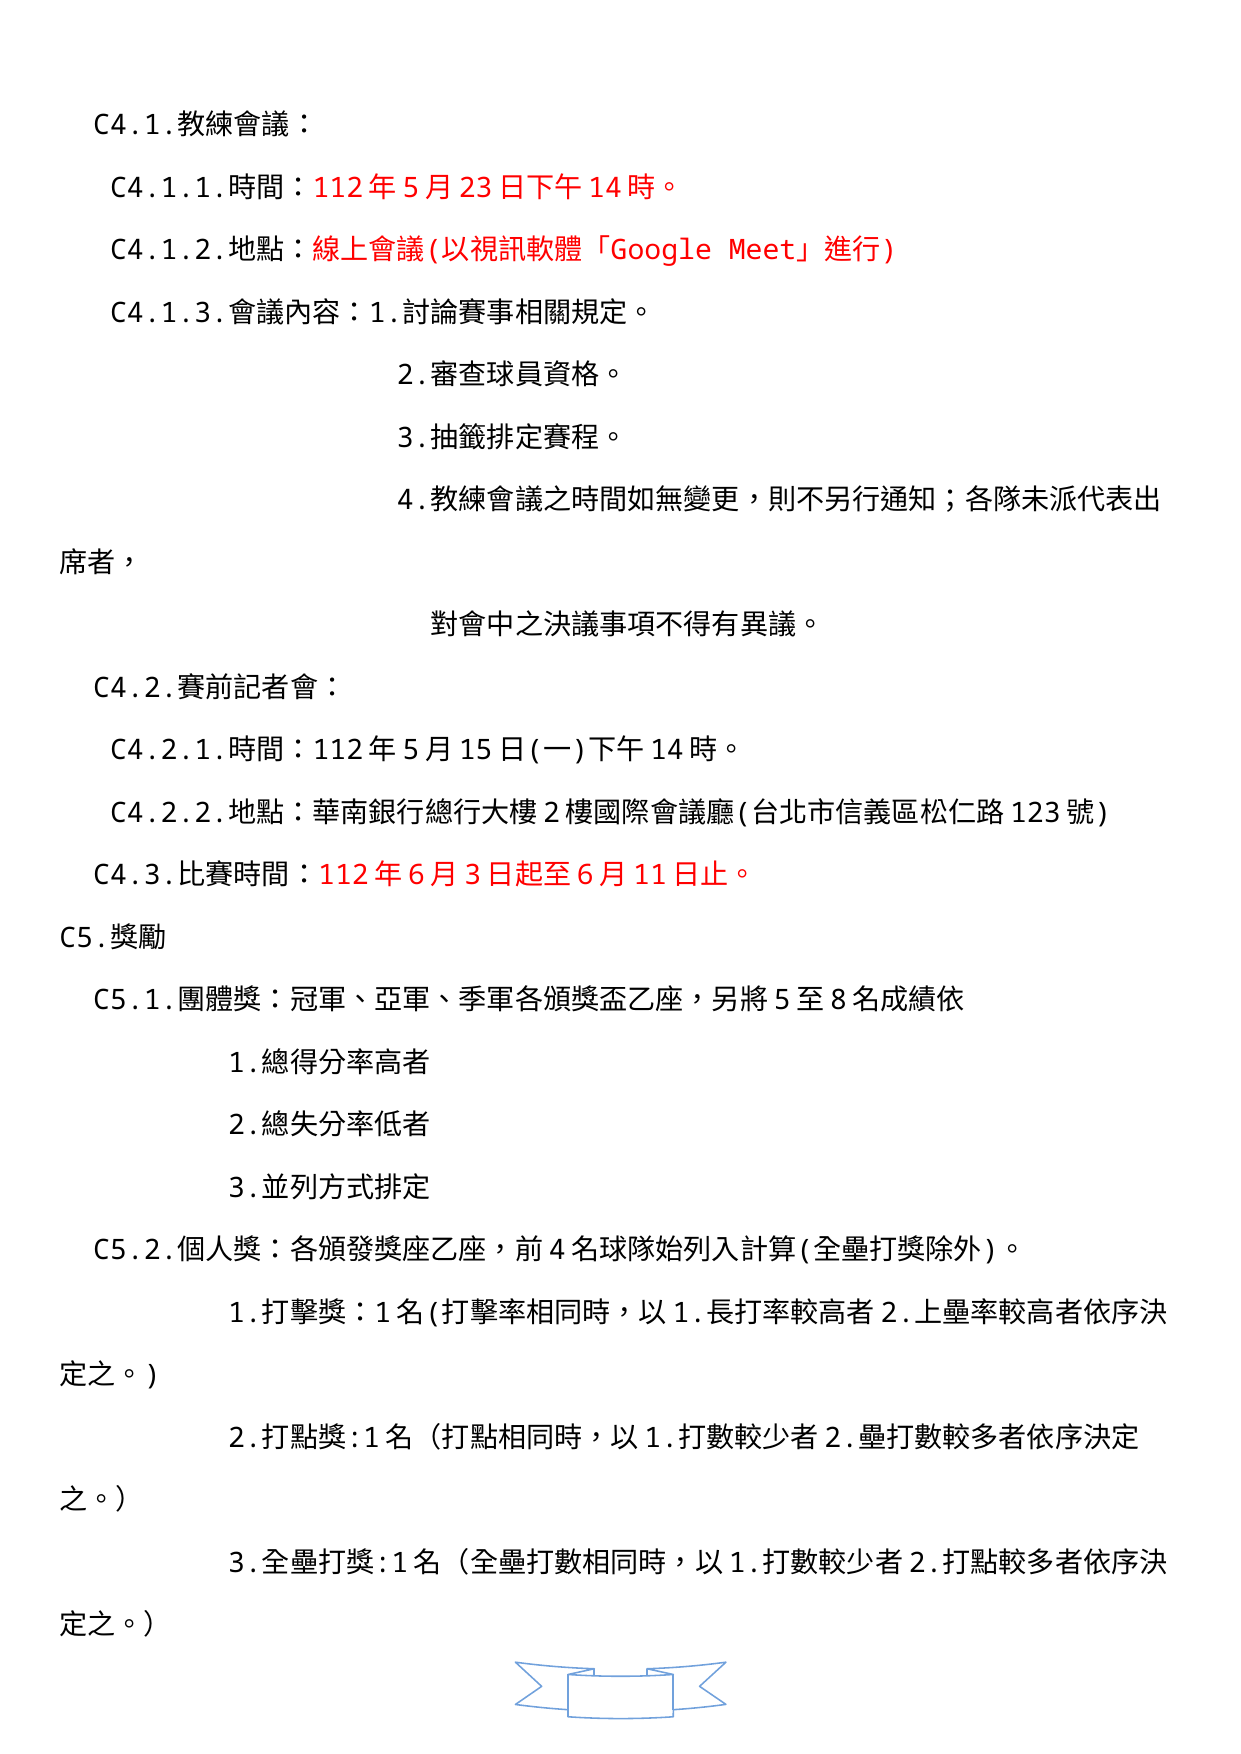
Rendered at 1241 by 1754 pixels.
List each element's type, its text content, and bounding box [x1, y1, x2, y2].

text C4.2.賽前記者會： [59, 643, 1181, 706]
text C5.2.個人獎：各頒發獎座乙座，前4名球隊始列入計算(全壘打獎除外)。 [59, 1206, 1181, 1268]
text C4.2.1.時間：112年5月15日(一)下午14時。 [59, 706, 1181, 768]
text 1.打擊獎：1名(打擊率相同時，以1.長打率較高者2.上壘率較高者依序決定之。) [59, 1268, 1181, 1393]
text C4.1.1.時間：112年5月23日下午14時。 [59, 143, 1181, 206]
text C4.3.比賽時間：112年6月3日起至6月11日止。 [59, 831, 1181, 893]
text 2.打點獎:1名（打點相同時，以1.打數較少者2.壘打數較多者依序決定之。） [59, 1393, 1181, 1518]
text 2.總失分率低者 [59, 1081, 1181, 1143]
text 1.總得分率高者 [59, 1018, 1181, 1081]
text C4.1.3.會議內容：1.討論賽事相關規定。 [59, 268, 1181, 331]
text C4.1.2.地點：線上會議(以視訊軟體「Google Meet」進行) [59, 206, 1181, 268]
text 3.抽籤排定賽程。 [59, 393, 1181, 456]
text 3.全壘打獎:1名（全壘打數相同時，以1.打數較少者2.打點較多者依序決定之。） [59, 1518, 1181, 1643]
text C5.獎勵 [59, 893, 1181, 956]
text C4.2.2.地點：華南銀行總行大樓2樓國際會議廳(台北市信義區松仁路123號) [59, 768, 1181, 831]
text C5.1.團體獎：冠軍、亞軍、季軍各頒獎盃乙座，另將5至8名成績依 [59, 956, 1181, 1018]
text C4.1.教練會議： [59, 81, 1181, 143]
text 3.並列方式排定 [59, 1143, 1181, 1206]
text 2.審查球員資格。 [59, 331, 1181, 393]
text 4.教練會議之時間如無變更，則不另行通知；各隊未派代表出席者， [59, 456, 1181, 581]
text 對會中之決議事項不得有異議。 [59, 581, 1181, 643]
